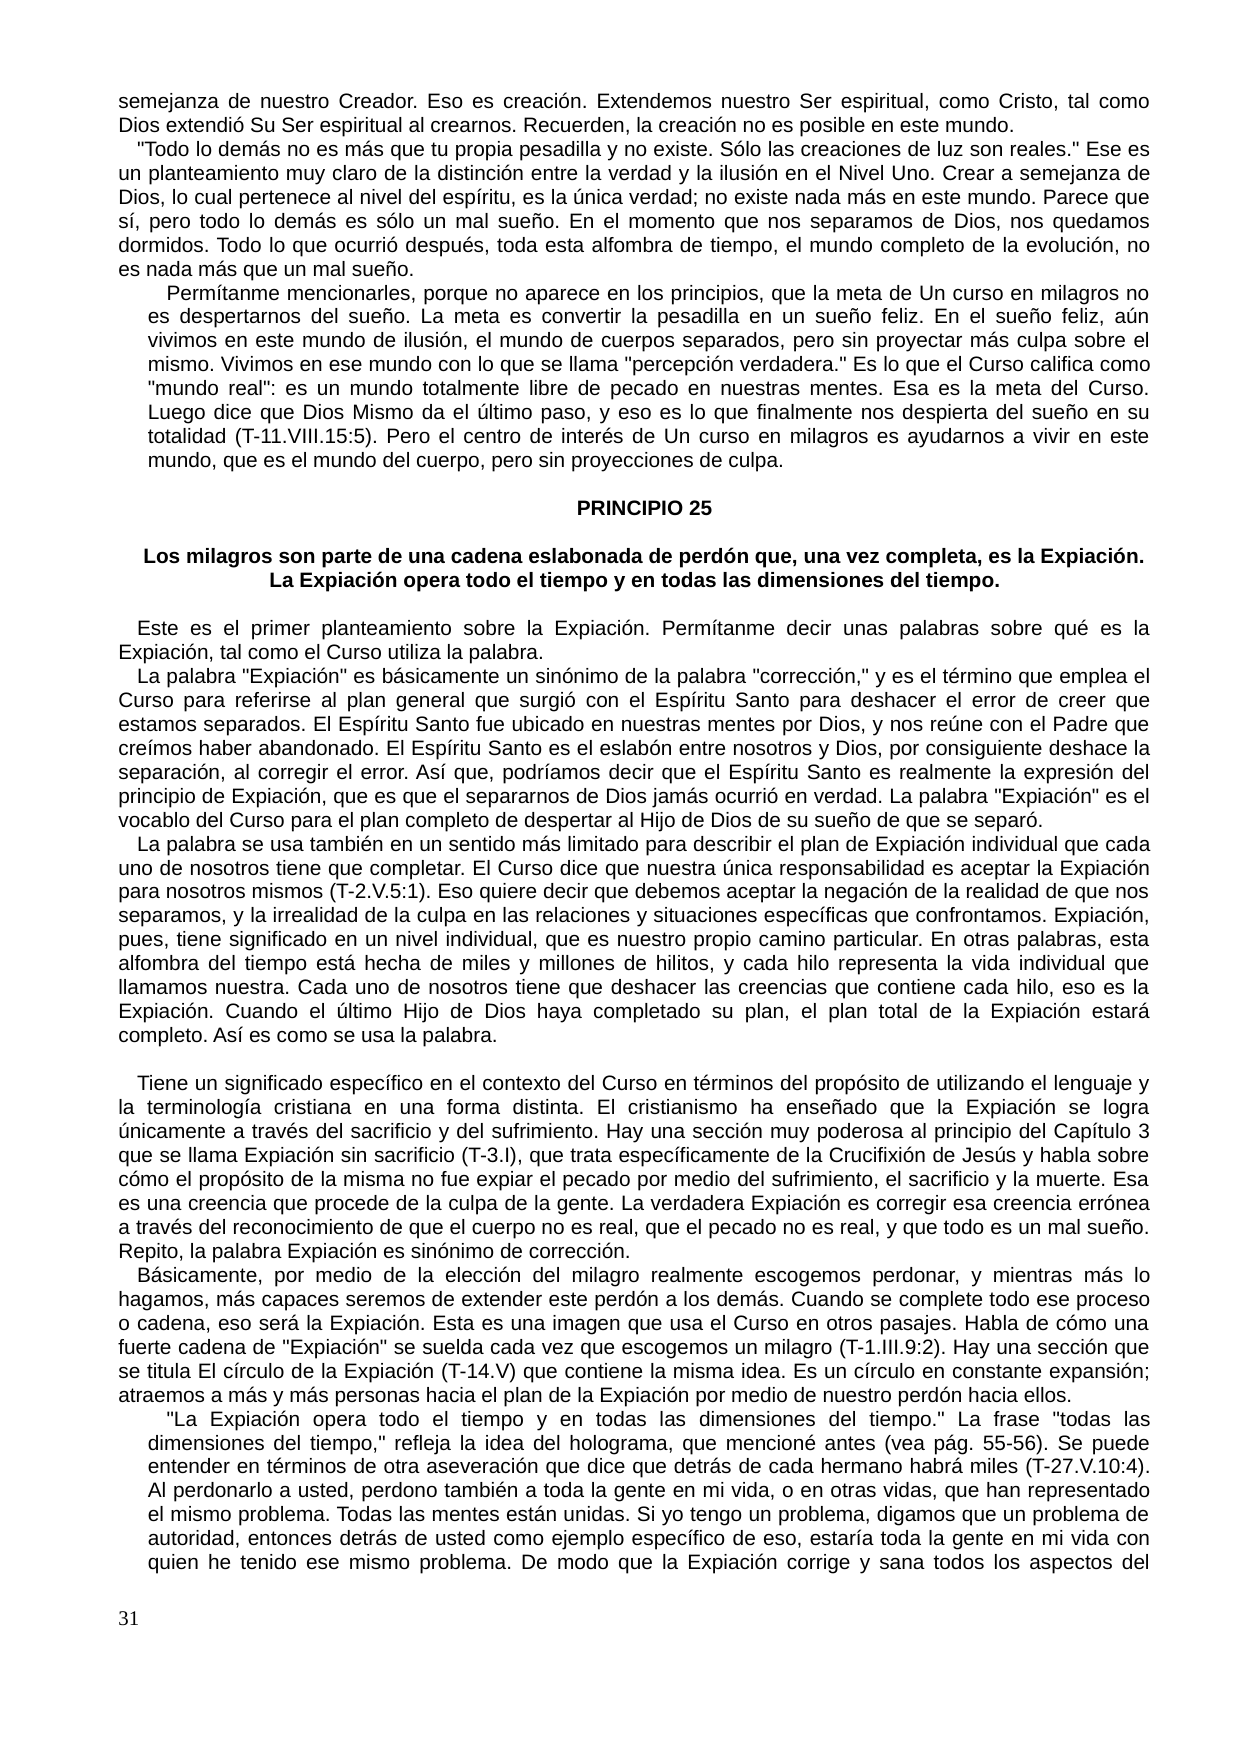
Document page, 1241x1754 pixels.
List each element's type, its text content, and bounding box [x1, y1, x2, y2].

text La palabra se usa también en un sentido más limitado para describir el plan de Expiación individual que cada uno de nosotros tiene que completar. El Curso dice que nuestra única responsabilidad es aceptar la Expiación para nosotros mismos (T-2.V.5:1). Eso quiere decir que debemos aceptar la negación de la realidad de que nos separamos, y la irrealidad de la culpa en las relaciones y situaciones específicas que confrontamos. Expiación, pues, tiene significado en un nivel individual, que es nuestro propio camino particular. En otras palabras, esta alfombra del tiempo está hecha de miles y millones de hilitos, y cada hilo representa la vida individual que llamamos nuestra. Cada uno de nosotros tiene que deshacer las creencias que contiene cada hilo, eso es la Expiación. Cuando el último Hijo de Dios haya completado su plan, el plan total de la Expiación estará completo. Así es como se usa la palabra. [118, 831, 1152, 1047]
text semejanza de nuestro Creador. Eso es creación. Extendemos nuestro Ser espiritual, como Cristo, tal como Dios extendió Su Ser espiritual al crearnos. Recuerden, la creación no es posible en este mundo. [118, 89, 1152, 137]
text Permítanme mencionarles, porque no aparece en los principios, que la meta de Un curso en milagros no es despertarnos del sueño. La meta es convertir la pesadilla en un sueño feliz. En el sueño feliz, aún vivimos en este mundo de ilusión, el mundo de cuerpos separados, pero sin proyectar más culpa sobre el mismo. Vivimos en ese mundo con lo que se llama "percepción verdadera." Es lo que el Curso califica como "mundo real": es un mundo totalmente libre de pecado en nuestras mentes. Esa es la meta del Curso. Luego dice que Dios Mismo da el último paso, y eso es lo que finalmente nos despierta del sueño en su totalidad (T-11.VIII.15:5). Pero el centro de interés de Un curso en milagros es ayudarnos a vivir en este mundo, que es el mundo del cuerpo, pero sin proyecciones de culpa. [148, 280, 1152, 472]
text "La Expiación opera todo el tiempo y en todas las dimensiones del tiempo." La frase "todas las dimensiones del tiempo," refleja la idea del holograma, que mencioné antes (vea pág. 55-56). Se puede entender en términos de otra aseveración que dice que detrás de cada hermano habrá miles (T-27.V.10:4). Al perdonarlo a usted, perdono también a toda la gente en mi vida, o en otras vidas, que han representado el mismo problema. Todas las mentes están unidas. Si yo tengo un problema, digamos que un problema de autoridad, entonces detrás de usted como ejemplo específico de eso, estaría toda la gente en mi vida con quien he tenido ese mismo problema. De modo que la Expiación corrige y sana todos los aspectos del [148, 1406, 1152, 1574]
text La palabra "Expiación" es básicamente un sinónimo de la palabra "corrección," y es el término que emplea el Curso para referirse al plan general que surgió con el Espíritu Santo para deshacer el error de creer que estamos separados. El Espíritu Santo fue ubicado en nuestras mentes por Dios, y nos reúne con el Padre que creímos haber abandonado. El Espíritu Santo es el eslabón entre nosotros y Dios, por consiguiente deshace la separación, al corregir el error. Así que, podríamos decir que el Espíritu Santo es realmente la expresión del principio de Expiación, que es que el separarnos de Dios jamás ocurrió en verdad. La palabra "Expiación" es el vocablo del Curso para el plan completo de despertar al Hijo de Dios de su sueño de que se separó. [118, 664, 1152, 831]
text "Todo lo demás no es más que tu propia pesadilla y no existe. Sólo las creaciones de luz son reales." Ese es un planteamiento muy claro de la distinción entre la verdad y la ilusión en el Nivel Uno. Crear a semejanza de Dios, lo cual pertenece al nivel del espíritu, es la única verdad; no existe nada más en este mundo. Parece que sí, pero todo lo demás es sólo un mal sueño. En el momento que nos separamos de Dios, nos quedamos dormidos. Todo lo que ocurrió después, toda esta alfombra de tiempo, el mundo completo de la evolución, no es nada más que un mal sueño. [118, 137, 1152, 280]
text Tiene un significado específico en el contexto del Curso en términos del propósito de utilizando el lenguaje y la terminología cristiana en una forma distinta. El cristianismo ha enseñado que la Expiación se logra únicamente a través del sacrificio y del sufrimiento. Hay una sección muy poderosa al principio del Capítulo 3 que se llama Expiación sin sacrificio (T-3.I), que trata específicamente de la Crucifixión de Jesús y habla sobre cómo el propósito de la misma no fue expiar el pecado por medio del sufrimiento, el sacrificio y la muerte. Esa es una creencia que procede de la culpa de la gente. La verdadera Expiación es corregir esa creencia errónea a través del reconocimiento de que el cuerpo no es real, que el pecado no es real, y que todo es un mal sueño. Repito, la palabra Expiación es sinónimo de corrección. [118, 1071, 1152, 1263]
text Los milagros son parte de una cadena eslabonada de perdón que, una vez completa, es la Expiación. La Expiación opera todo el tiempo y en todas las dimensiones del tiempo. [118, 544, 1152, 592]
text PRINCIPIO 25 [118, 496, 1152, 520]
text Básicamente, por medio de la elección del milagro realmente escogemos perdonar, y mientras más lo hagamos, más capaces seremos de extender este perdón a los demás. Cuando se complete todo ese proceso o cadena, eso será la Expiación. Esta es una imagen que usa el Curso en otros pasajes. Habla de cómo una fuerte cadena de "Expiación" se suelda cada vez que escogemos un milagro (T-1.III.9:2). Hay una sección que se titula El círculo de la Expiación (T-14.V) que contiene la misma idea. Es un círculo en constante expansión; atraemos a más y más personas hacia el plan de la Expiación por medio de nuestro perdón hacia ellos. [118, 1263, 1152, 1406]
text Este es el primer planteamiento sobre la Expiación. Permítanme decir unas palabras sobre qué es la Expiación, tal como el Curso utiliza la palabra. [118, 616, 1152, 664]
